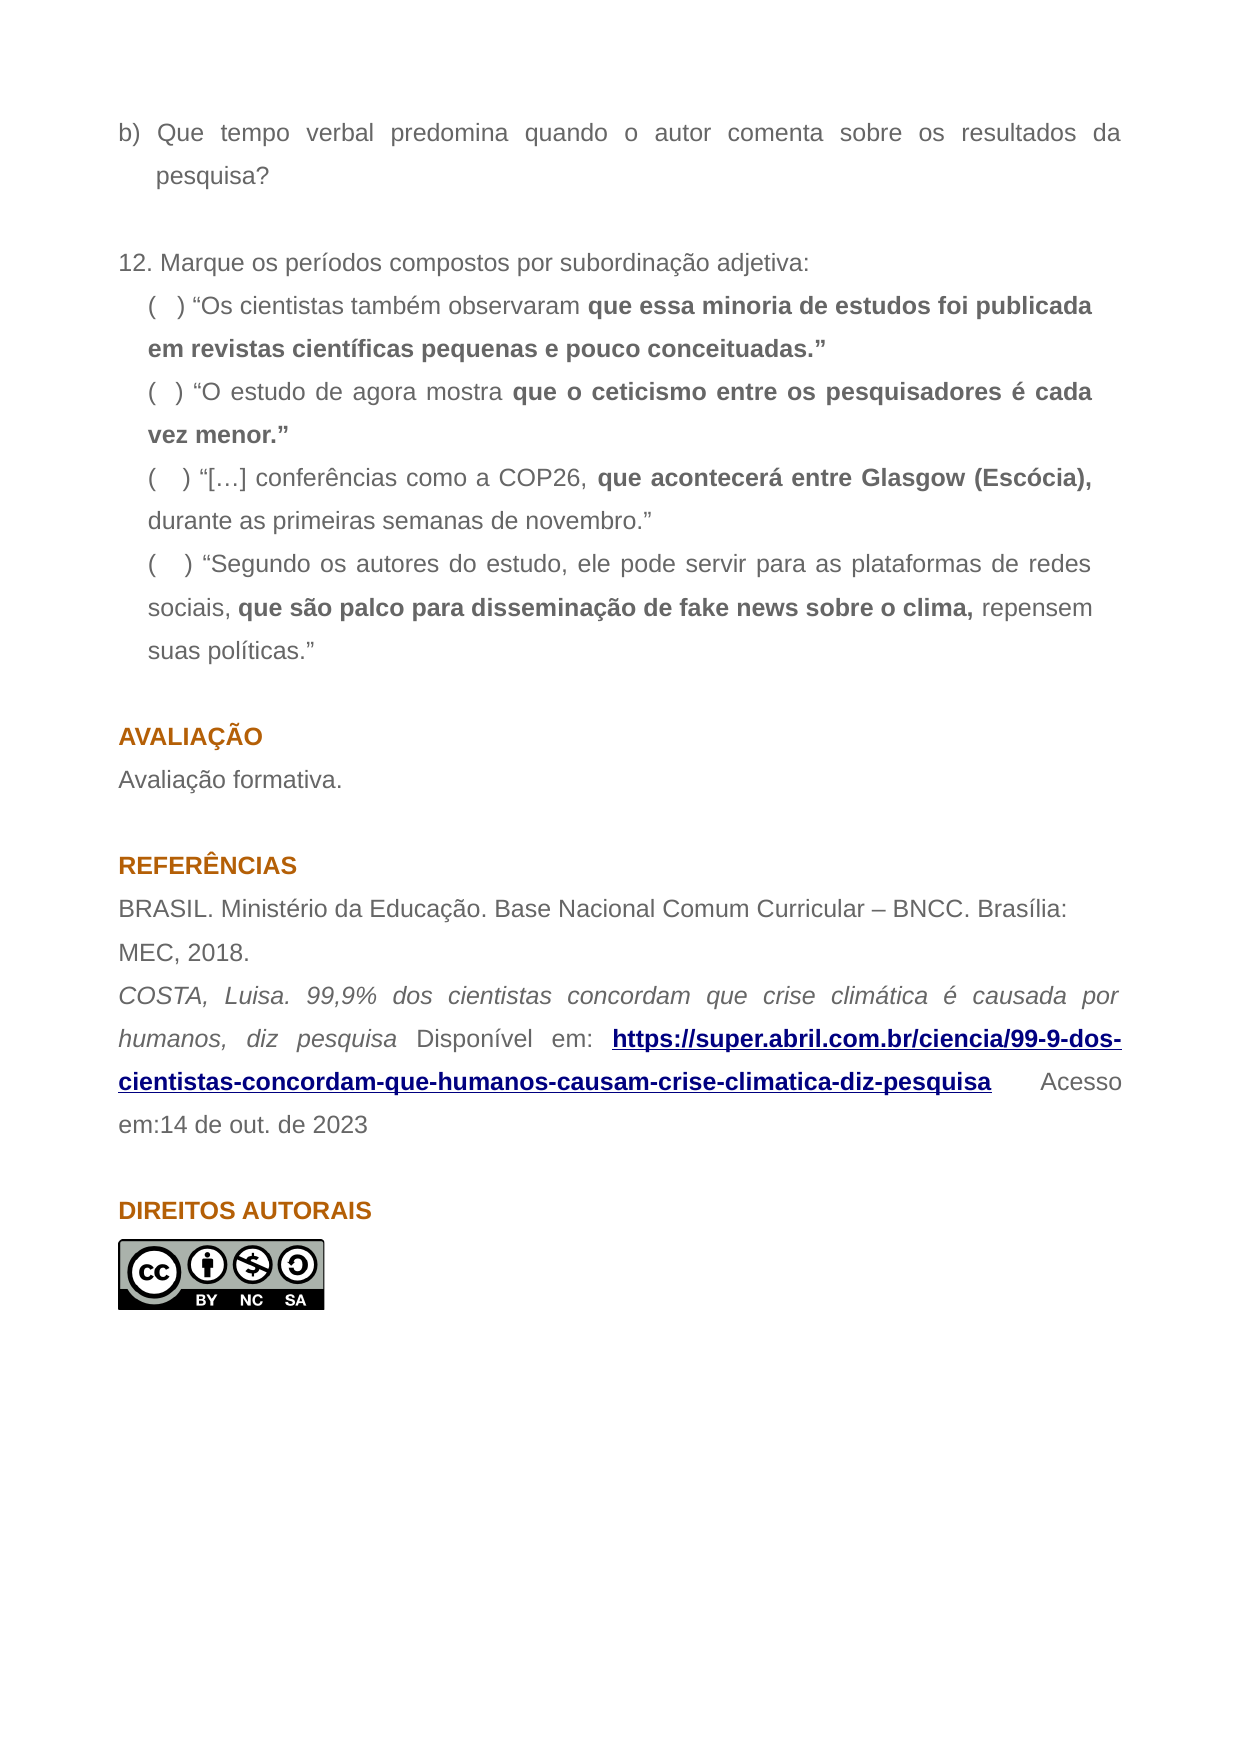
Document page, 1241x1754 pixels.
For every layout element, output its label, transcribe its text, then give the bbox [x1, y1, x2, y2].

subtitle AVALIAÇÃO [118, 722, 1122, 751]
subtitle REFERÊNCIAS [118, 851, 1122, 880]
subtitle COSTA, Luisa. 99,9% dos cientistas concordam que crise climática é causada por humanos, diz pesquisa Disponível em: https://super.abril.com.br/ciencia/99-9-dos-cientistas-concordam-que-humanos-causam-crise-climatica-diz-pesquisa Acesso em:14 de out. de 2023 [118, 981, 1122, 1139]
picture [118, 1239, 325, 1310]
text ( ) “[…] conferências como a COP26, que acontecerá entre Glasgow (Escócia), durante as primeiras semanas de novembro.” [148, 463, 1093, 535]
text ( ) “Segundo os autores do estudo, ele pode servir para as plataformas de redes sociais, que são palco para disseminação de fake news sobre o clima, repensem suas políticas.” [148, 549, 1093, 664]
text Avaliação formativa. [118, 765, 1122, 794]
text ( ) “O estudo de agora mostra que o ceticismo entre os pesquisadores é cada vez menor.” [148, 377, 1093, 449]
subtitle DIREITOS AUTORAIS [118, 1196, 1122, 1225]
text b) Que tempo verbal predomina quando o autor comenta sobre os resultados da pesquisa? [118, 118, 1122, 190]
text BRASIL. Ministério da Educação. Base Nacional Comum Curricular – BNCC. Brasília: MEC, 2018. [118, 894, 1122, 966]
text 12. Marque os períodos compostos por subordinação adjetiva: [118, 247, 1105, 276]
text ( ) “Os cientistas também observaram que essa minoria de estudos foi publicada em revistas científicas pequenas e pouco conceituadas.” [148, 291, 1093, 362]
